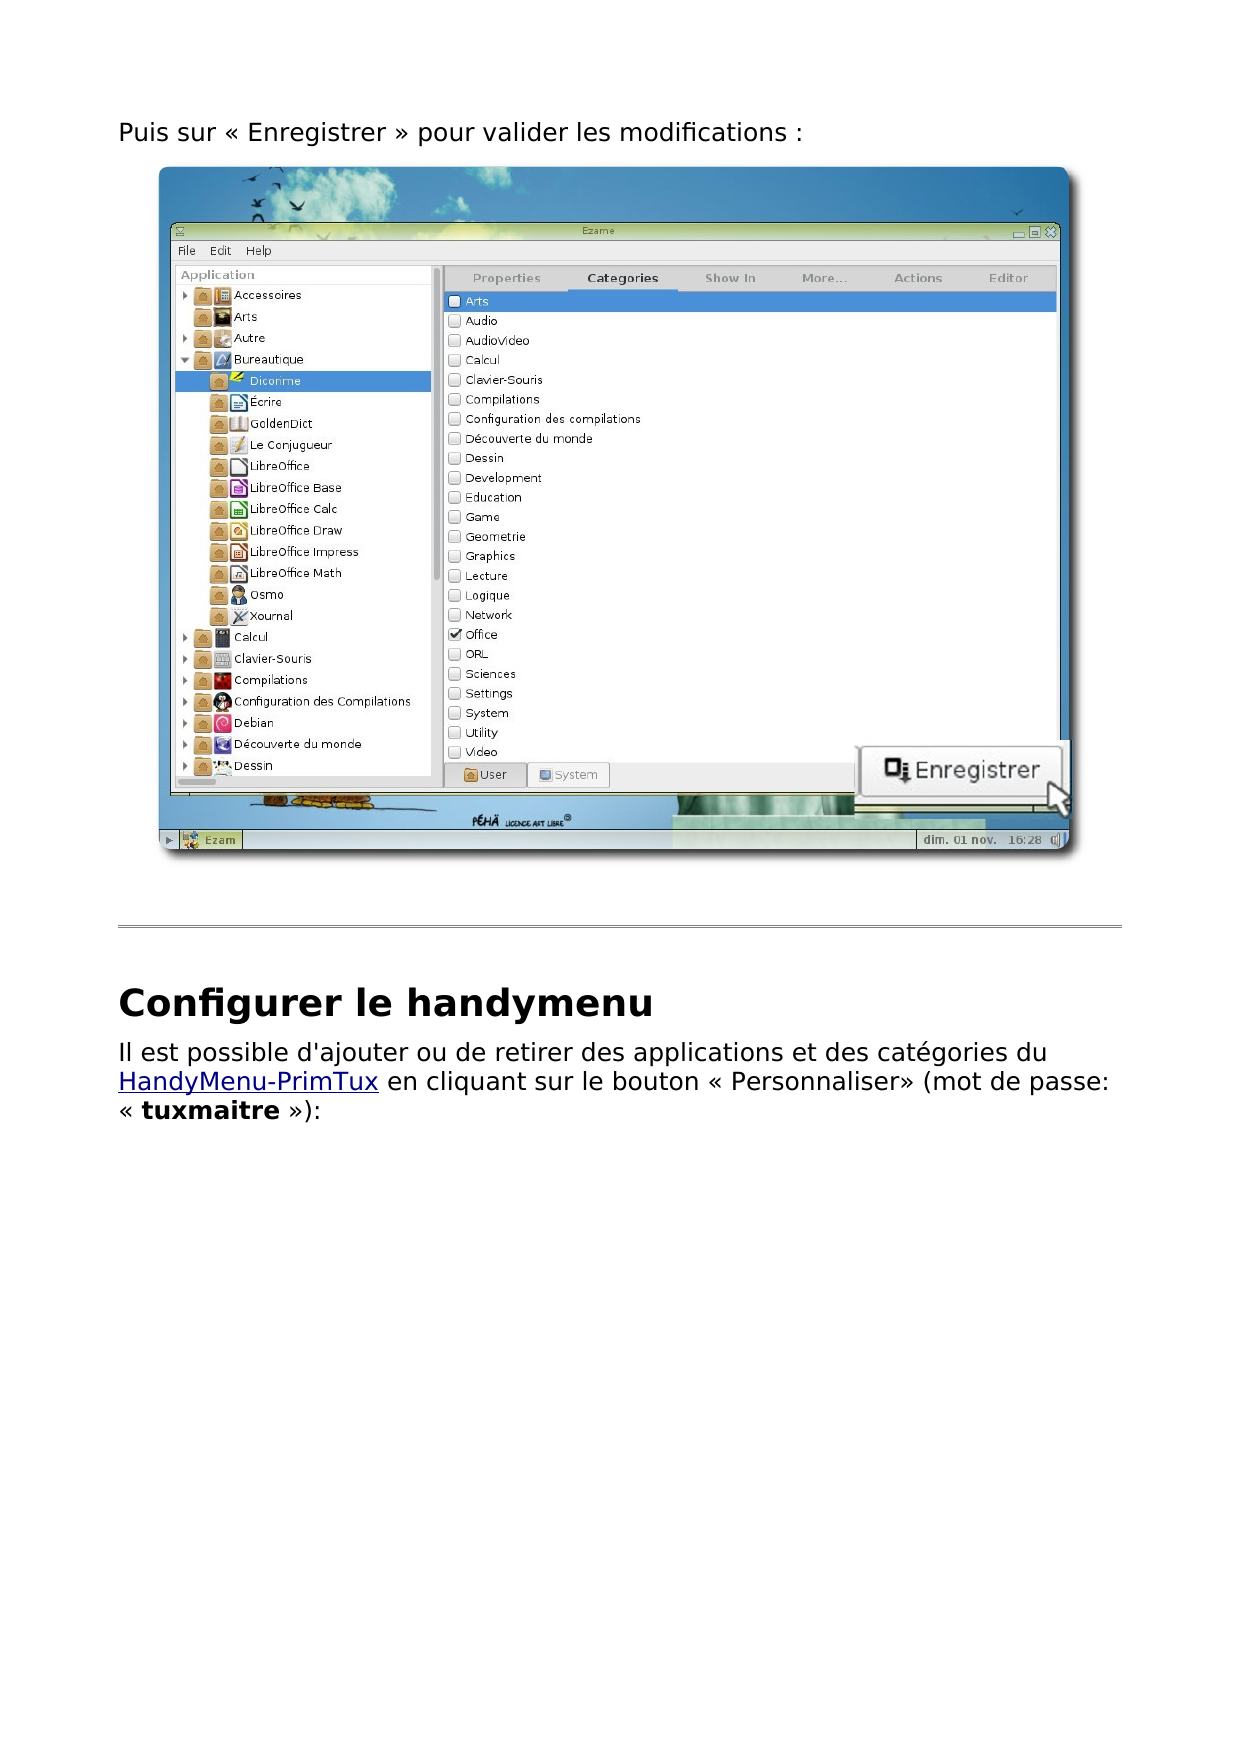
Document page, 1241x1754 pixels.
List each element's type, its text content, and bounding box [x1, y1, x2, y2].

subtitle Configurer le handymenu [118, 982, 1122, 1025]
text Il est possible d'ajouter ou de retirer des applications et des catégories du HandyMenu-PrimTux en cliquant sur le bouton « Personnaliser» (mot de passe: « tuxmaitre »): [118, 1038, 1122, 1125]
picture [151, 159, 1089, 869]
text Puis sur « Enregistrer » pour valider les modifications : [118, 118, 1122, 147]
